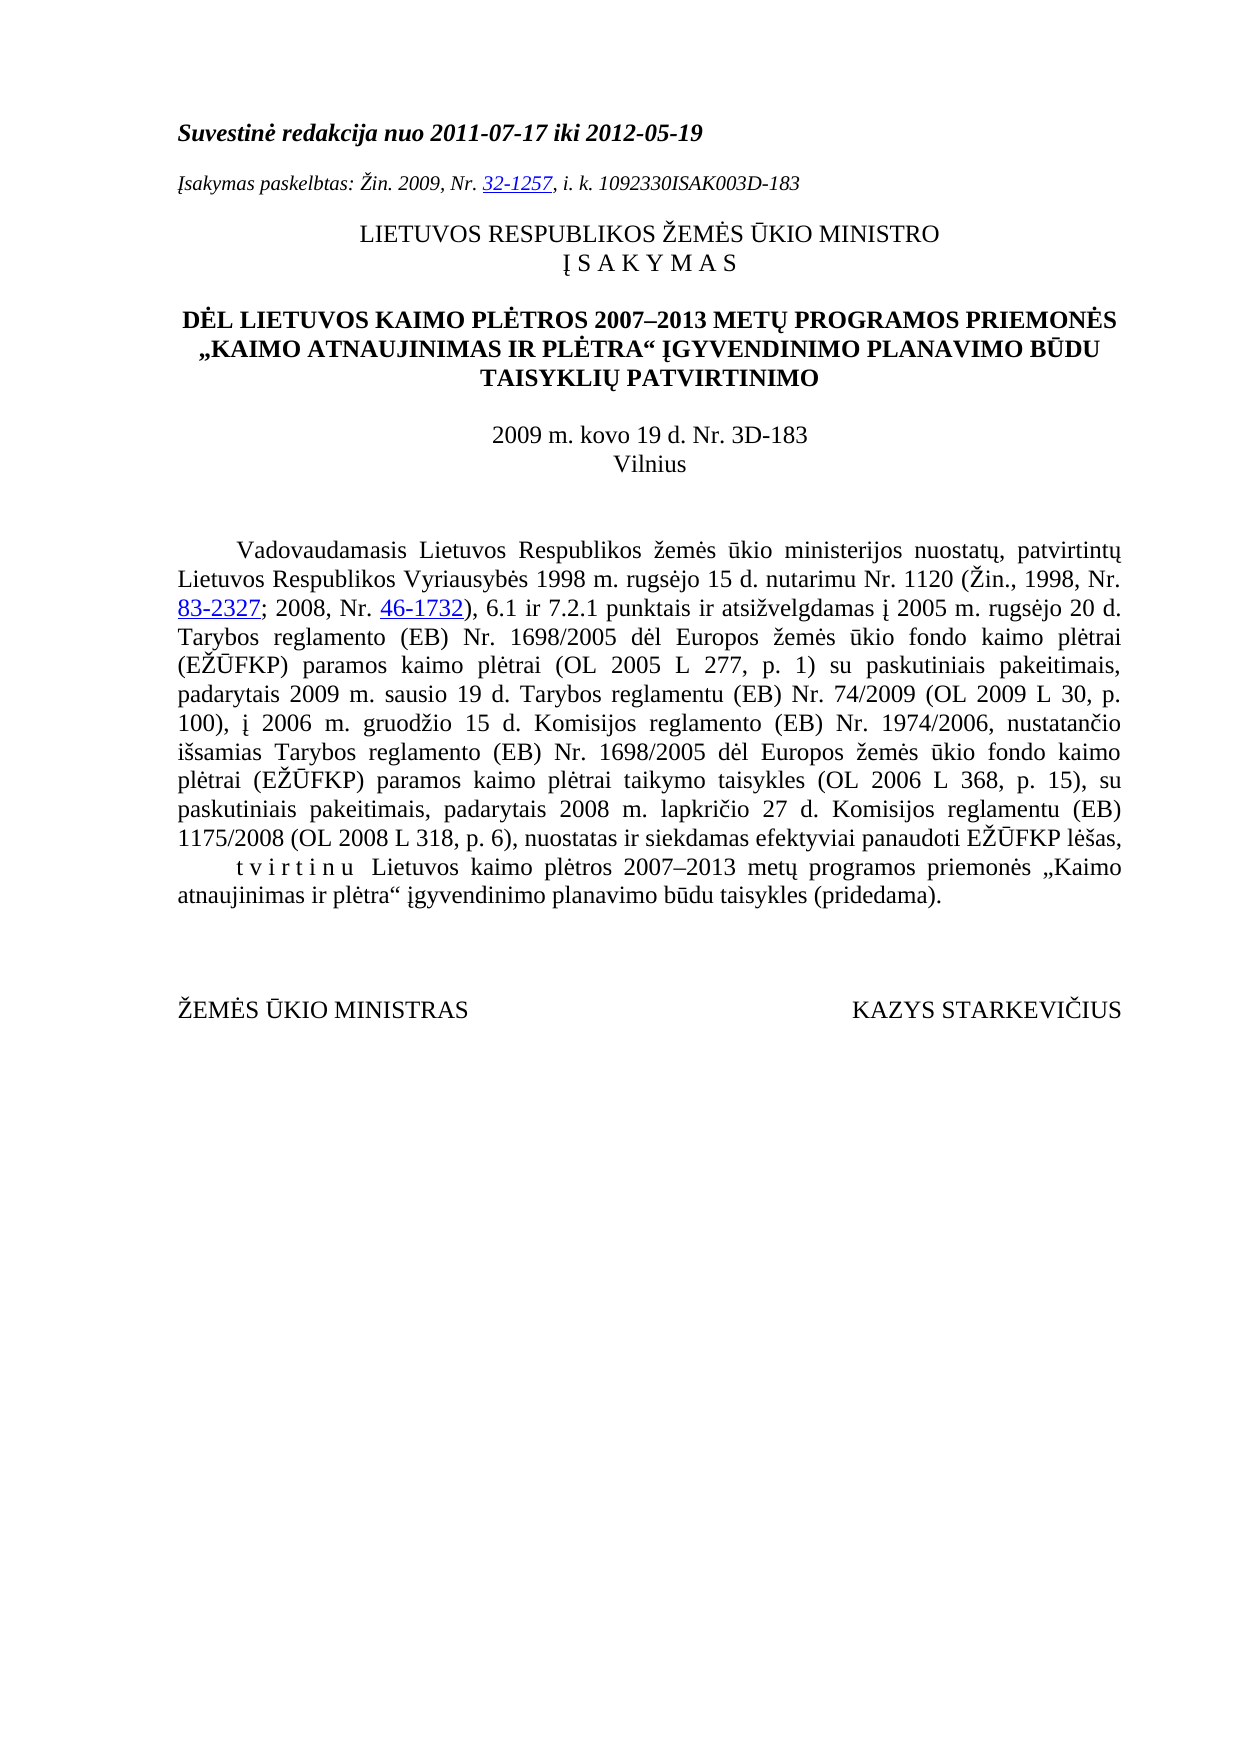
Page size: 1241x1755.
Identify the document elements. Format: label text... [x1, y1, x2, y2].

text Vadovaudamasis Lietuvos Respublikos žemės ūkio ministerijos nuostatų, patvirtintų Lietuvos Respublikos Vyriausybės 1998 m. rugsėjo 15 d. nutarimu Nr. 1120 (Žin., 1998, Nr. 83-2327; 2008, Nr. 46-1732), 6.1 ir 7.2.1 punktais ir atsižvelgdamas į 2005 m. rugsėjo 20 d. Tarybos reglamento (EB) Nr. 1698/2005 dėl Europos žemės ūkio fondo kaimo plėtrai (EŽŪFKP) paramos kaimo plėtrai (OL 2005 L 277, p. 1) su paskutiniais pakeitimais, padarytais 2009 m. sausio 19 d. Tarybos reglamentu (EB) Nr. 74/2009 (OL 2009 L 30, p. 100), į 2006 m. gruodžio 15 d. Komisijos reglamento (EB) Nr. 1974/2006, nustatančio išsamias Tarybos reglamento (EB) Nr. 1698/2005 dėl Europos žemės ūkio fondo kaimo plėtrai (EŽŪFKP) paramos kaimo plėtrai taikymo taisykles (OL 2006 L 368, p. 15), su paskutiniais pakeitimais, padarytais 2008 m. lapkričio 27 d. Komisijos reglamentu (EB) 1175/2008 (OL 2008 L 318, p. 6), nuostatas ir siekdamas efektyviai panaudoti EŽŪFKP lėšas, [177, 535, 1122, 852]
text ŽEMĖS ŪKIO MINISTRAS KAZYS STARKEVIČIUS [177, 995, 1122, 1024]
text Įsakymas paskelbtas: Žin. 2009, Nr. 32-1257, i. k. 1092330ISAK003D-183 [177, 171, 1122, 195]
text LIETUVOS RESPUBLIKOS ŽEMĖS ŪKIO MINISTRO [177, 219, 1122, 248]
text Suvestinė redakcija nuo 2011-07-17 iki 2012-05-19 [177, 118, 1122, 147]
text tvirtinu Lietuvos kaimo plėtros 2007–2013 metų programos priemonės „Kaimo atnaujinimas ir plėtra“ įgyvendinimo planavimo būdu taisykles (pridedama). [177, 852, 1122, 909]
text ĮSAKYMAS [177, 248, 1122, 277]
text Vilnius [177, 449, 1122, 478]
text DĖL LIETUVOS KAIMO PLĖTROS 2007–2013 METŲ PROGRAMOS PRIEMONĖS „KAIMO ATNAUJINIMAS IR PLĖTRA“ ĮGYVENDINIMO PLANAVIMO BŪDU TAISYKLIŲ PATVIRTINIMO [177, 305, 1122, 392]
text 2009 m. kovo 19 d. Nr. 3D-183 [177, 420, 1122, 449]
